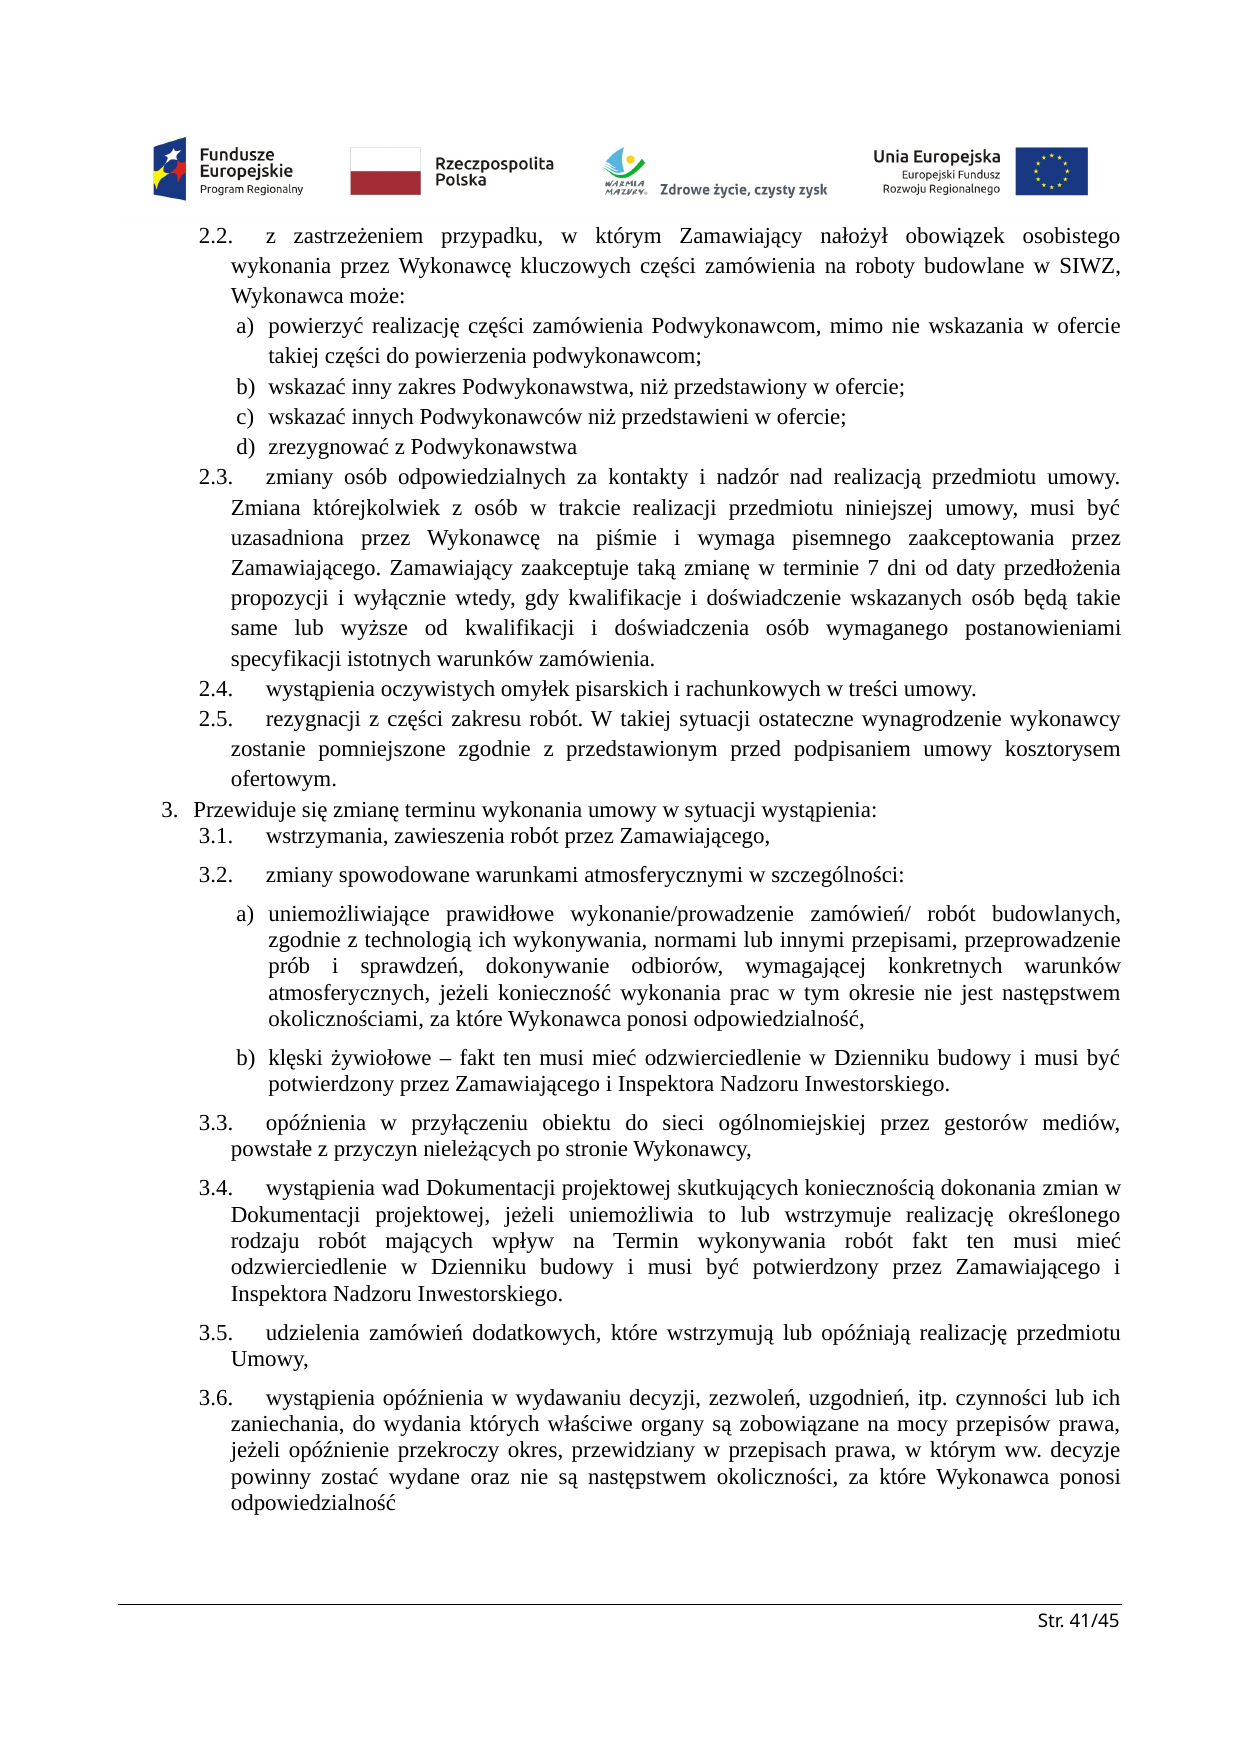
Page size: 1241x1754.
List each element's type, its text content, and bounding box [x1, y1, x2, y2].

list wskazać innych Podwykonawców niż przedstawieni w ofercie; [231, 403, 1122, 429]
list wystąpienia opóźnienia w wydawaniu decyzji, zezwoleń, uzgodnień, itp. czynności lub ich zaniechania, do wydania których właściwe organy są zobowiązane na mocy przepisów prawa, jeżeli opóźnienie przekroczy okres, przewidziany w przepisach prawa, w którym ww. decyzje powinny zostać wydane oraz nie są następstwem okoliczności, za które Wykonawca ponosi odpowiedzialność [193, 1384, 1122, 1516]
list wstrzymania, zawieszenia robót przez Zamawiającego, [193, 822, 1122, 848]
list wskazać inny zakres Podwykonawstwa, niż przedstawiony w ofercie; [231, 373, 1122, 399]
list opóźnienia w przyłączeniu obiektu do sieci ogólnomiejskiej przez gestorów mediów, powstałe z przyczyn nieleżących po stronie Wykonawcy, [193, 1109, 1122, 1162]
list z zastrzeżeniem przypadku, w którym Zamawiający nałożył obowiązek osobistego wykonania przez Wykonawcę kluczowych części zamówienia na roboty budowlane w SIWZ, Wykonawca może: [193, 222, 1122, 308]
list zmiany spowodowane warunkami atmosferycznymi w szczególności: [193, 861, 1122, 887]
list powierzyć realizację części zamówienia Podwykonawcom, mimo nie wskazania w ofercie takiej części do powierzenia podwykonawcom; [231, 312, 1122, 369]
list zmiany osób odpowiedzialnych za kontakty i nadzór nad realizacją przedmiotu umowy. Zmiana którejkolwiek z osób w trakcie realizacji przedmiotu niniejszej umowy, musi być uzasadniona przez Wykonawcę na piśmie i wymaga pisemnego zaakceptowania przez Zamawiającego. Zamawiający zaakceptuje taką zmianę w terminie 7 dni od daty przedłożenia propozycji i wyłącznie wtedy, gdy kwalifikacje i doświadczenie wskazanych osób będą takie same lub wyższe od kwalifikacji i doświadczenia osób wymaganego postanowieniami specyfikacji istotnych warunków zamówienia. [193, 463, 1122, 671]
list Przewiduje się zmianę terminu wykonania umowy w sytuacji wystąpienia: [156, 796, 1122, 822]
list uniemożliwiające prawidłowe wykonanie/prowadzenie zamówień/ robót budowlanych, zgodnie z technologią ich wykonywania, normami lub innymi przepisami, przeprowadzenie prób i sprawdzeń, dokonywanie odbiorów, wymagającej konkretnych warunków atmosferycznych, jeżeli konieczność wykonania prac w tym okresie nie jest następstwem okolicznościami, za które Wykonawca ponosi odpowiedzialność, [231, 900, 1122, 1031]
list wystąpienia oczywistych omyłek pisarskich i rachunkowych w treści umowy. [193, 675, 1122, 701]
picture [118, 118, 1123, 219]
list wystąpienia wad Dokumentacji projektowej skutkujących koniecznością dokonania zmian w Dokumentacji projektowej, jeżeli uniemożliwia to lub wstrzymuje realizację określonego rodzaju robót mających wpływ na Termin wykonywania robót fakt ten musi mieć odzwierciedlenie w Dzienniku budowy i musi być potwierdzony przez Zamawiającego i Inspektora Nadzoru Inwestorskiego. [193, 1174, 1122, 1306]
list zrezygnować z Podwykonawstwa [231, 433, 1122, 459]
list udzielenia zamówień dodatkowych, które wstrzymują lub opóźniają realizację przedmiotu Umowy, [193, 1319, 1122, 1371]
list klęski żywiołowe – fakt ten musi mieć odzwierciedlenie w Dzienniku budowy i musi być potwierdzony przez Zamawiającego i Inspektora Nadzoru Inwestorskiego. [231, 1044, 1122, 1097]
list rezygnacji z części zakresu robót. W takiej sytuacji ostateczne wynagrodzenie wykonawcy zostanie pomniejszone zgodnie z przedstawionym przed podpisaniem umowy kosztorysem ofertowym. [193, 705, 1122, 792]
